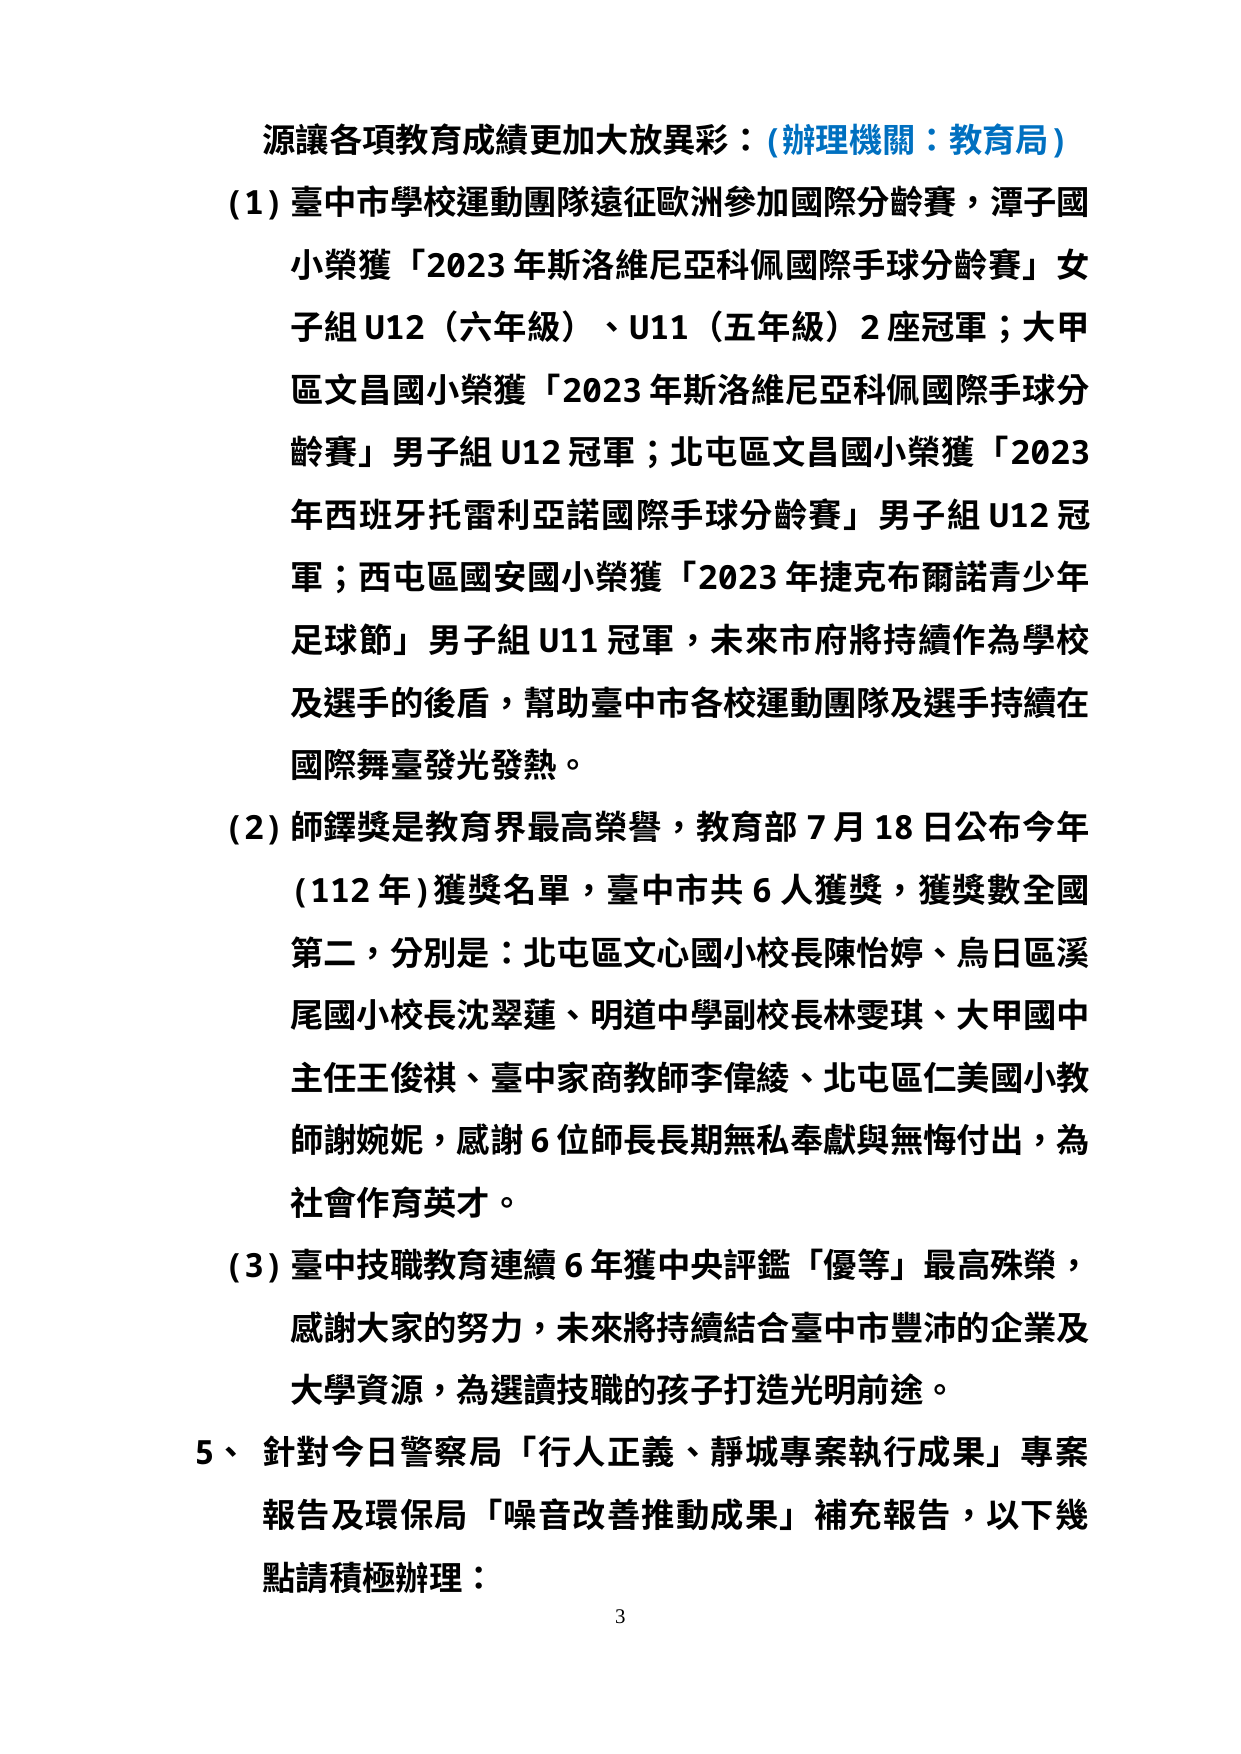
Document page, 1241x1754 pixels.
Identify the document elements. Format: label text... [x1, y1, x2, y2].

list 師鐸獎是教育界最高榮譽，教育部7月18日公布今年(112年)獲獎名單，臺中市共6人獲獎，獲獎數全國第二，分別是：北屯區文心國小校長陳怡婷、烏日區溪尾國小校長沈翠蓮、明道中學副校長林雯琪、大甲國中主任王俊祺、臺中家商教師李偉綾、北屯區仁美國小教師謝婉妮，感謝6位師長長期無私奉獻與無悔付出，為社會作育英才。 [224, 784, 1090, 1221]
list 臺中技職教育連續6年獲中央評鑑「優等」最高殊榮，感謝大家的努力，未來將持續結合臺中市豐沛的企業及大學資源，為選讀技職的孩子打造光明前途。 [224, 1221, 1090, 1409]
list 臺中市學校運動團隊遠征歐洲參加國際分齡賽，潭子國小榮獲「2023年斯洛維尼亞科佩國際手球分齡賽」女子組U12（六年級）、U11（五年級）2座冠軍；大甲區文昌國小榮獲「2023年斯洛維尼亞科佩國際手球分齡賽」男子組U12冠軍；北屯區文昌國小榮獲「2023年西班牙托雷利亞諾國際手球分齡賽」男子組U12冠軍；西屯區國安國小榮獲「2023年捷克布爾諾青少年足球節」男子組U11冠軍，未來市府將持續作為學校及選手的後盾，幫助臺中市各校運動團隊及選手持續在國際舞臺發光發熱。 [224, 159, 1090, 784]
list 源讓各項教育成績更加大放異彩：(辦理機關：教育局) [194, 96, 1090, 159]
list 針對今日警察局「行人正義、靜城專案執行成果」專案報告及環保局「噪音改善推動成果」補充報告，以下幾點請積極辦理： [194, 1409, 1090, 1596]
